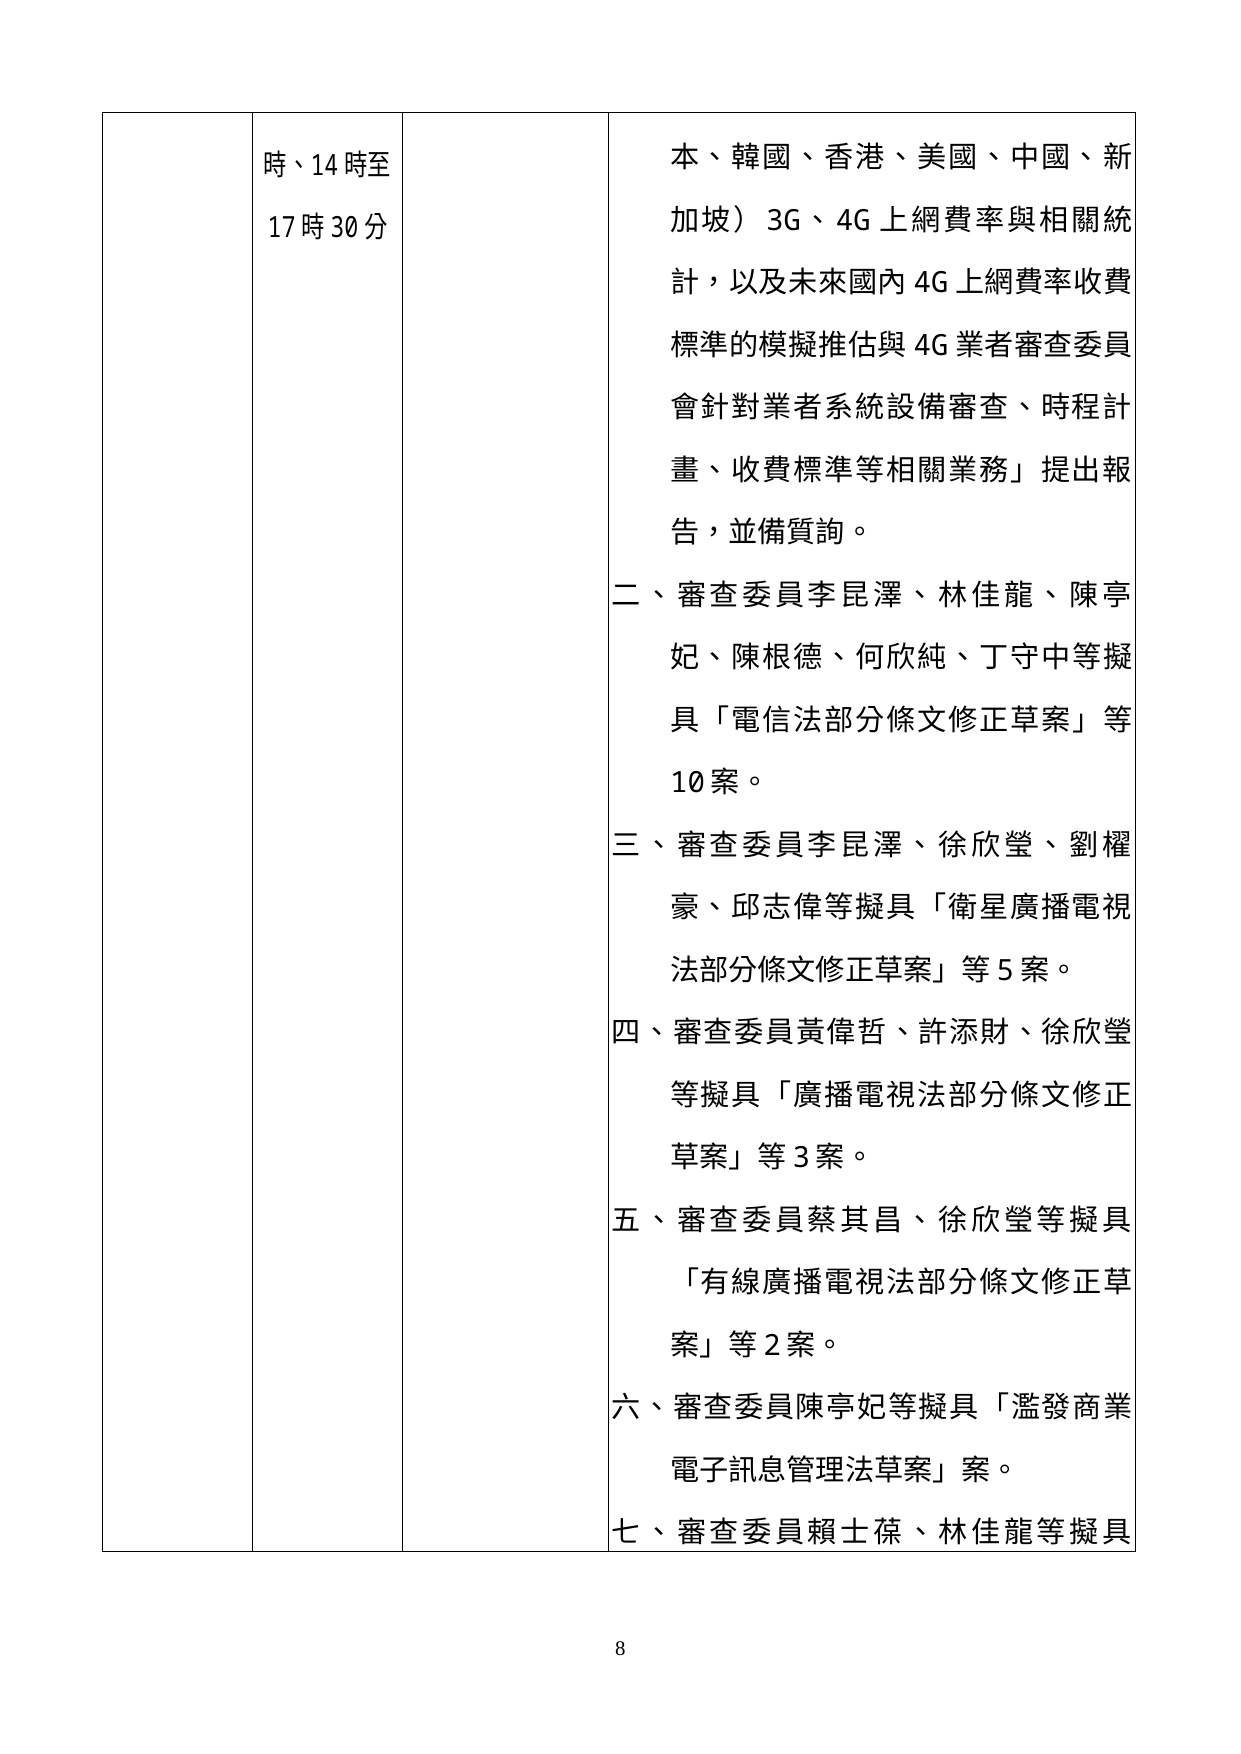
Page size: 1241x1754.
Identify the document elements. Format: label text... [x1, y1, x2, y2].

table_cell [403, 113, 608, 1551]
table_cell [103, 113, 252, 1551]
table_cell 時、14時至17時30分 [253, 113, 402, 1551]
table_cell 本、韓國、香港、美國、中國、新加坡）3G、4G上網費率與相關統計，以及未來國內4G上網費率收費標準的模擬推估與4G業者審查委員會針對業者系統設備審查、時程計畫、收費標準等相關業務」提出報告，並備質詢。 二、審查委員李昆澤、林佳龍、陳亭妃、陳根德、何欣純、丁守中等擬具「電信法部分條文修正草案」等10案。 三、審查委員李昆澤、徐欣瑩、劉櫂豪、邱志偉等擬具「衛星廣播電視法部分條文修正草案」等5案。 四、審查委員黃偉哲、許添財、徐欣瑩等擬具「廣播電視法部分條文修正草案」等3案。 五、審查委員蔡其昌、徐欣瑩等擬具「有線廣播電視法部分條文修正草案」等2案。 六、審查委員陳亭妃等擬具「濫發商業電子訊息管理法草案」案。 七、審查委員賴士葆、林佳龍等擬具 [609, 113, 1135, 1551]
